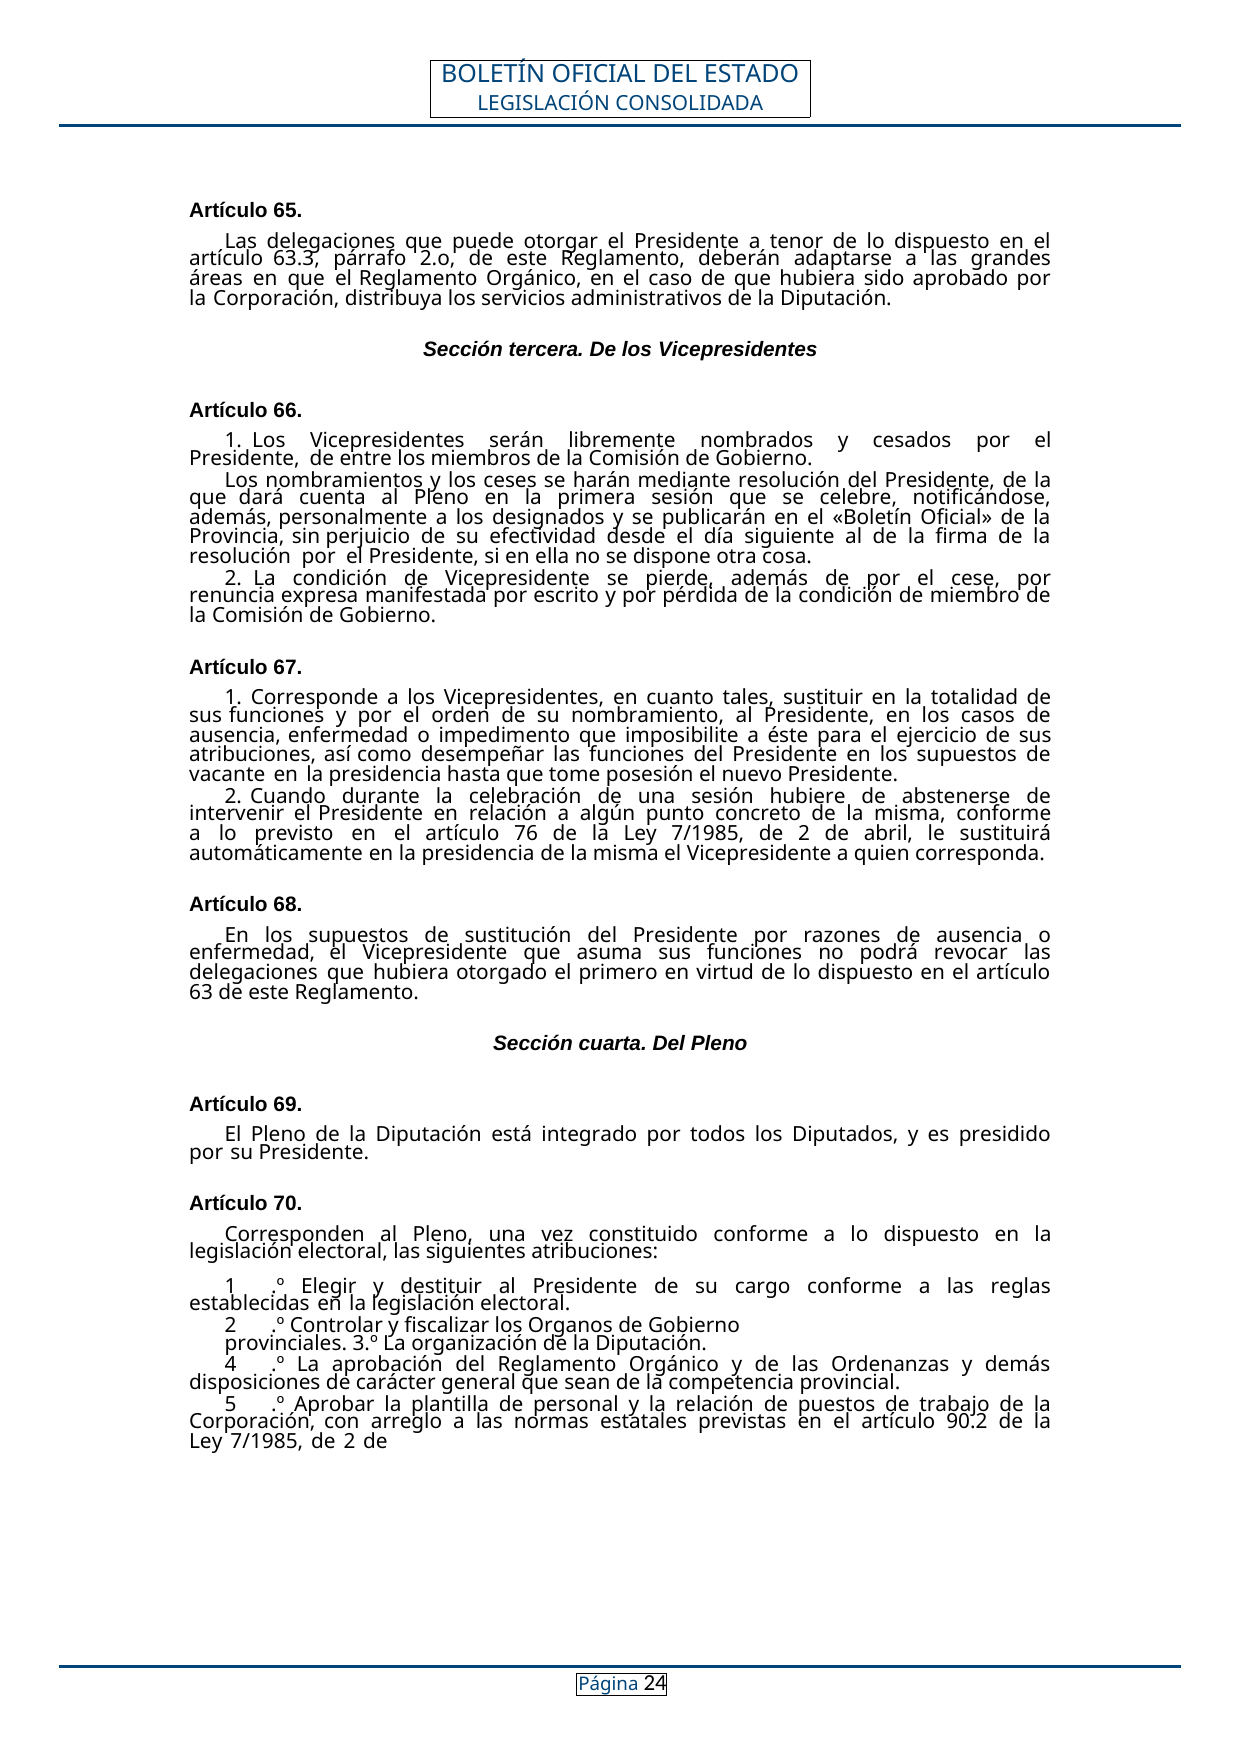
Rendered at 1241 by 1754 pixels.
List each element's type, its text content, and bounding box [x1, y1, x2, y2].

list Los Vicepresidentes serán libremente nombrados y cesados por el Presidente, de entre los miembros de la Comisión de Gobierno. [189, 432, 1051, 471]
list .º La aprobación del Reglamento Orgánico y de las Ordenanzas y demás disposiciones de carácter general que sean de la competencia provincial. [189, 1356, 1051, 1395]
list .º Controlar y fiscalizar los Organos de Gobierno provinciales. 3.º La organización de la Diputación. [224, 1317, 804, 1356]
list Cuando durante la celebración de una sesión hubiere de abstenerse de intervenir el Presidente en relación a algún punto concreto de la misma, conforme a lo previsto en el artículo 76 de la Ley 7/1985, de 2 de abril, le sustituirá automáticamente en la presidencia de la misma el Vicepresidente a quien corresponda. [189, 787, 1051, 866]
text El Pleno de la Diputación está integrado por todos los Diputados, y es presidido por su Presidente. [189, 1126, 1051, 1165]
text Artículo 69. [189, 1091, 1194, 1115]
list La condición de Vicepresidente se pierde, además de por el cese, por renuncia expresa manifestada por escrito y por pérdida de la condición de miembro de la Comisión de Gobierno. [189, 570, 1051, 629]
subtitle Artículo 70. [189, 1191, 1150, 1215]
text En los supuestos de sustitución del Presidente por razones de ausencia o enfermedad, el Vicepresidente que asuma sus funciones no podrá revocar las delegaciones que hubiera otorgado el primero en virtud de lo dispuesto en el artículo 63 de este Reglamento. [189, 927, 1051, 1005]
subtitle Artículo 67. [189, 654, 1194, 678]
text Artículo 66. [189, 397, 1194, 421]
text Los nombramientos y los ceses se harán mediante resolución del Presidente, de la que dará cuenta al Pleno en la primera sesión que se celebre, notificándose, además, personalmente a los designados y se publicarán en el «Boletín Oficial» de la Provincia, sin perjuicio de su efectividad desde el día siguiente al de la firma de la resolución por el Presidente, si en ella no se dispone otra cosa. [189, 471, 1051, 570]
text Sección cuarta. Del Pleno [346, 1031, 894, 1055]
text Sección tercera. De los Vicepresidentes [275, 337, 965, 361]
list .º Elegir y destituir al Presidente de su cargo conforme a las reglas establecidas en la legislación electoral. [189, 1277, 1051, 1317]
text Las delegaciones que puede otorgar el Presidente a tenor de lo dispuesto en el artículo 63.3, párrafo 2.o, de este Reglamento, deberán adaptarse a las grandes áreas en que el Reglamento Orgánico, en el caso de que hubiera sido aprobado por la Corporación, distribuya los servicios administrativos de la Diputación. [189, 233, 1051, 311]
list .º Aprobar la plantilla de personal y la relación de puestos de trabajo de la Corporación, con arreglo a las normas estatales previstas en el artículo 90.2 de la Ley 7/1985, de 2 de [189, 1395, 1051, 1454]
list Corresponde a los Vicepresidentes, en cuanto tales, sustituir en la totalidad de sus funciones y por el orden de su nombramiento, al Presidente, en los casos de ausencia, enfermedad o impedimento que imposibilite a éste para el ejercicio de sus atribuciones, así como desempeñar las funciones del Presidente en los supuestos de vacante en la presidencia hasta que tome posesión el nuevo Presidente. [189, 689, 1051, 787]
text Corresponden al Pleno, una vez constituido conforme a lo dispuesto en la legislación electoral, las siguientes atribuciones: [189, 1226, 1051, 1265]
subtitle Artículo 65. [189, 198, 1072, 222]
subtitle Artículo 68. [189, 892, 1194, 916]
